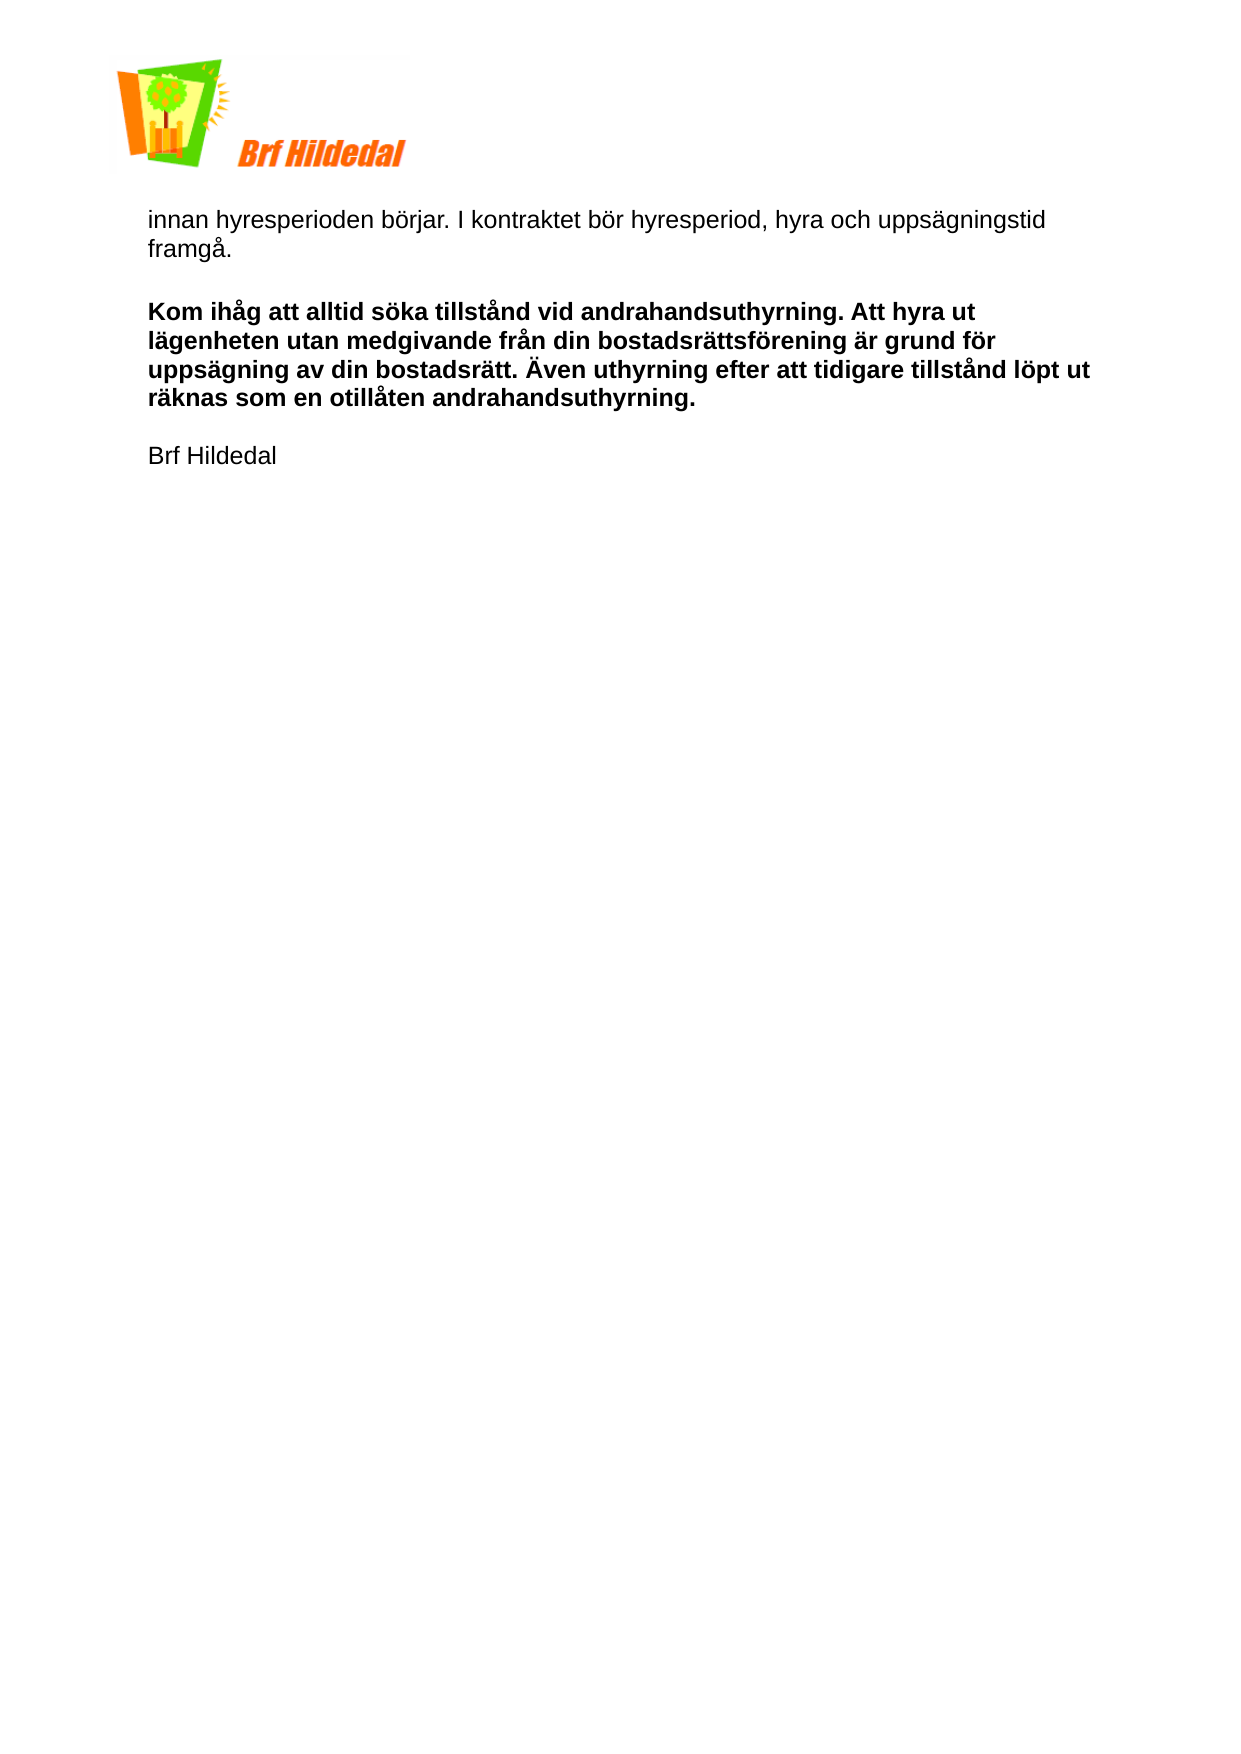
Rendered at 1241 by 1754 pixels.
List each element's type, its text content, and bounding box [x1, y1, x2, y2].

text Kom ihåg att alltid söka tillstånd vid andrahandsuthyrning. Att hyra ut lägenheten utan medgivande från din bostadsrättsförening är grund för uppsägning av din bostadsrätt. Även uthyrning efter att tidigare tillstånd löpt ut räknas som en otillåten andrahandsuthyrning. [148, 297, 1093, 412]
text innan hyresperioden börjar. I kontraktet bör hyresperiod, hyra och uppsägningstid framgå. [148, 205, 1093, 263]
picture [108, 55, 410, 174]
text Brf Hildedal [148, 441, 1093, 470]
